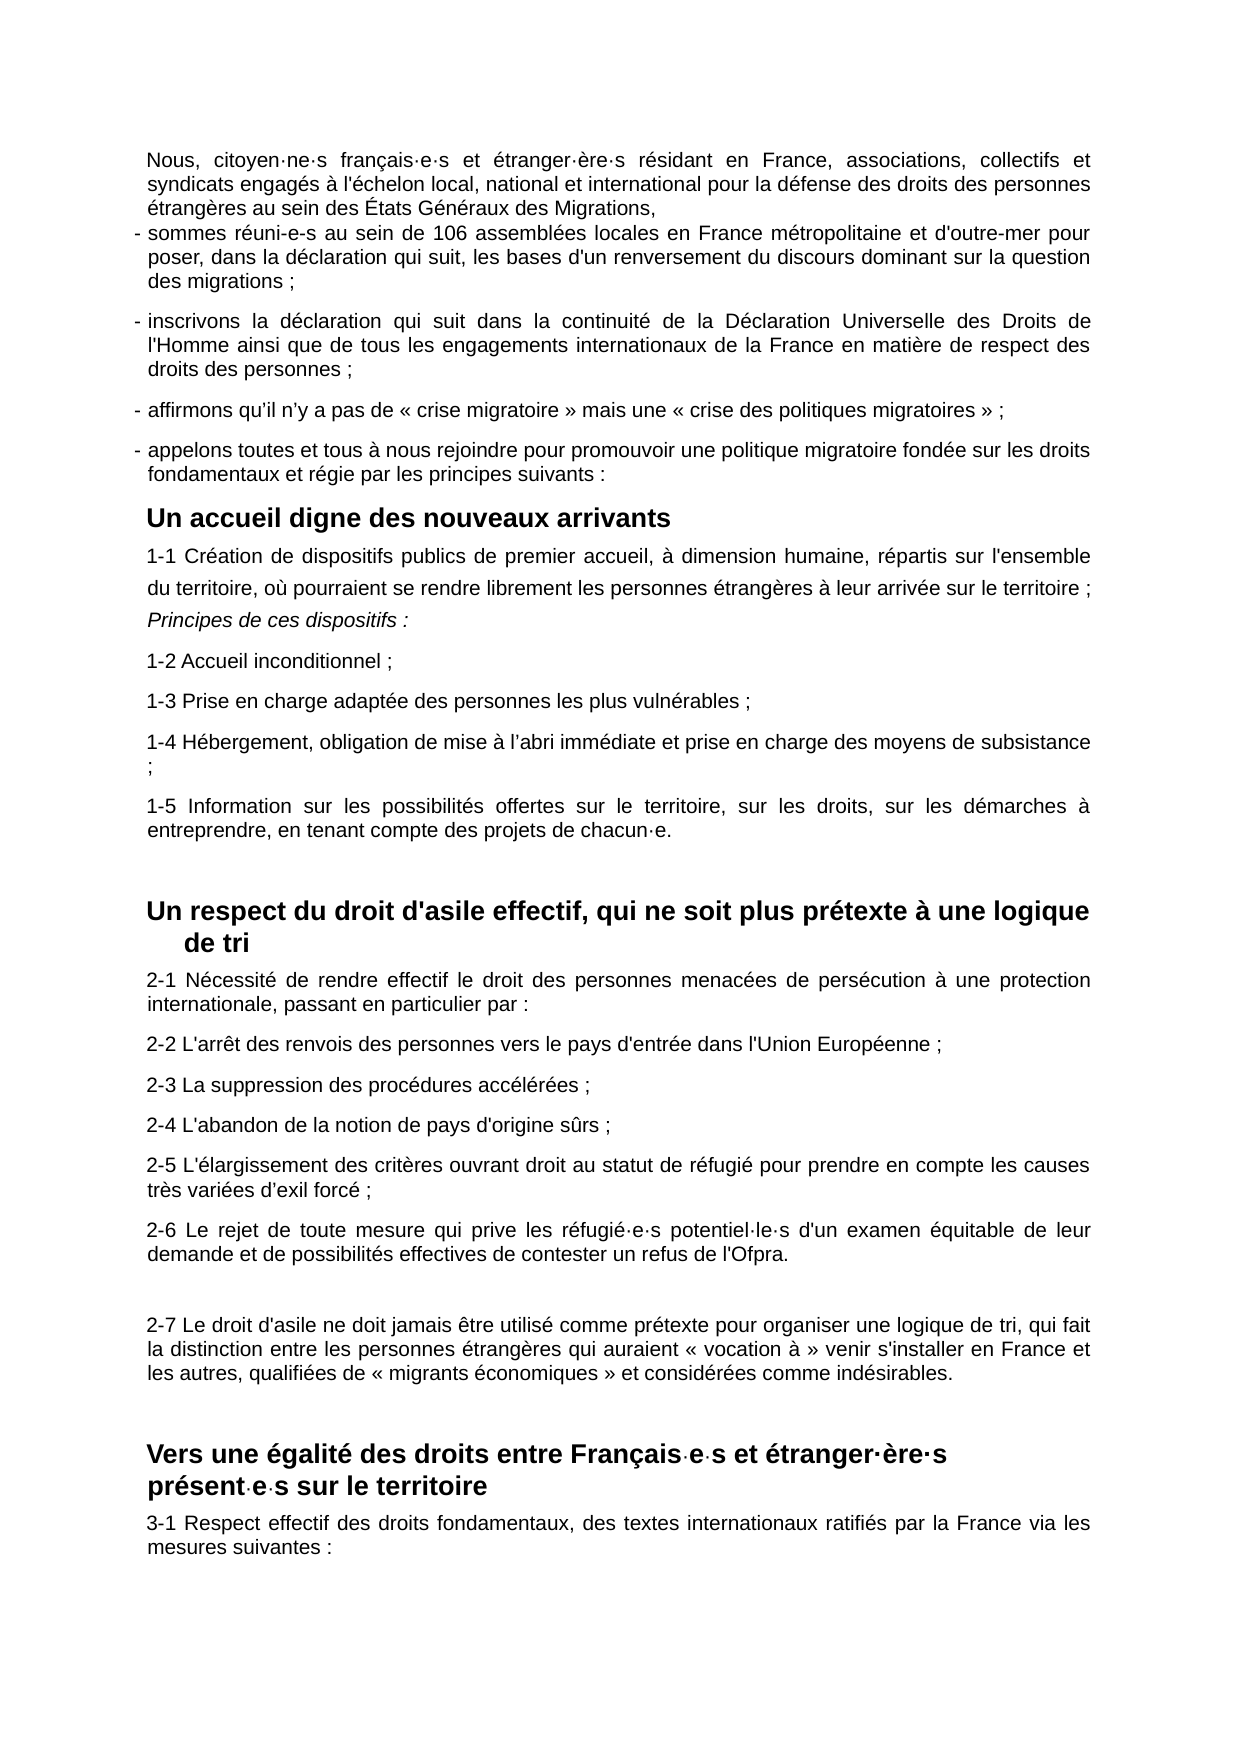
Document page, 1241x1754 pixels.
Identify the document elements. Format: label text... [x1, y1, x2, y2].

list inscrivons la déclaration qui suit dans la continuité de la Déclaration Universelle des Droits de l'Homme ainsi que de tous les engagements internationaux de la France en matière de respect des droits des personnes ; [134, 309, 1092, 381]
text 2-4 L'abandon de la notion de pays d'origine sûrs ; [146, 1113, 1092, 1137]
text 2-5 L'élargissement des critères ouvrant droit au statut de réfugié pour prendre en compte les causes très variées d’exil forcé ; [146, 1153, 1092, 1201]
text 3-1 Respect effectif des droits fondamentaux, des textes internationaux ratifiés par la France via les mesures suivantes : [146, 1511, 1092, 1559]
text 2-6 Le rejet de toute mesure qui prive les réfugié·e·s potentiel·le·s d'un examen équitable de leur demande et de possibilités effectives de contester un refus de l'Ofpra. [146, 1218, 1092, 1266]
list appelons toutes et tous à nous rejoindre pour promouvoir une politique migratoire fondée sur les droits fondamentaux et régie par les principes suivants : [134, 438, 1092, 486]
text Nous, citoyen·ne·s français·e·s et étranger·ère·s résidant en France, associations, collectifs et syndicats engagés à l'échelon local, national et international pour la défense des droits des personnes étrangères au sein des États Généraux des Migrations, [146, 148, 1092, 220]
text 2-1 Nécessité de rendre effectif le droit des personnes menacées de persécution à une protection internationale, passant en particulier par : [146, 968, 1092, 1016]
subtitle Un respect du droit d'asile effectif, qui ne soit plus prétexte à une logique de tri [146, 895, 1093, 958]
list sommes réuni-e-s au sein de 106 assemblées locales en France métropolitaine et d'outre-mer pour poser, dans la déclaration qui suit, les bases d'un renversement du discours dominant sur la question des migrations ; [134, 220, 1092, 293]
subtitle Un accueil digne des nouveaux arrivants [146, 502, 1093, 534]
text 1-5 Information sur les possibilités offertes sur le territoire, sur les droits, sur les démarches à entreprendre, en tenant compte des projets de chacun·e. [146, 794, 1092, 842]
text 2-3 La suppression des procédures accélérées ; [146, 1073, 1092, 1097]
text 2-2 L'arrêt des renvois des personnes vers le pays d'entrée dans l'Union Européenne ; [146, 1032, 1092, 1056]
text 1-4 Hébergement, obligation de mise à l’abri immédiate et prise en charge des moyens de subsistance ; [146, 729, 1092, 778]
list affirmons qu’il n’y a pas de « crise migratoire » mais une « crise des politiques migratoires » ; [134, 398, 1092, 422]
text 1-3 Prise en charge adaptée des personnes les plus vulnérables ; [146, 689, 1092, 713]
text 1-1 Création de dispositifs publics de premier accueil, à dimension humaine, répartis sur l'ensemble du territoire, où pourraient se rendre librement les personnes étrangères à leur arrivée sur le territoire ; Principes de ces dispositifs : [146, 544, 1092, 632]
text 1-2 Accueil inconditionnel ; [146, 649, 1092, 673]
subtitle Vers une égalité des droits entre Français·e·s et étranger·ère·s présent·e·s sur le territoire [146, 1438, 1093, 1501]
text 2-7 Le droit d'asile ne doit jamais être utilisé comme prétexte pour organiser une logique de tri, qui fait la distinction entre les personnes étrangères qui auraient « vocation à » venir s'installer en France et les autres, qualifiées de « migrants économiques » et considérées comme indésirables. [146, 1313, 1092, 1385]
